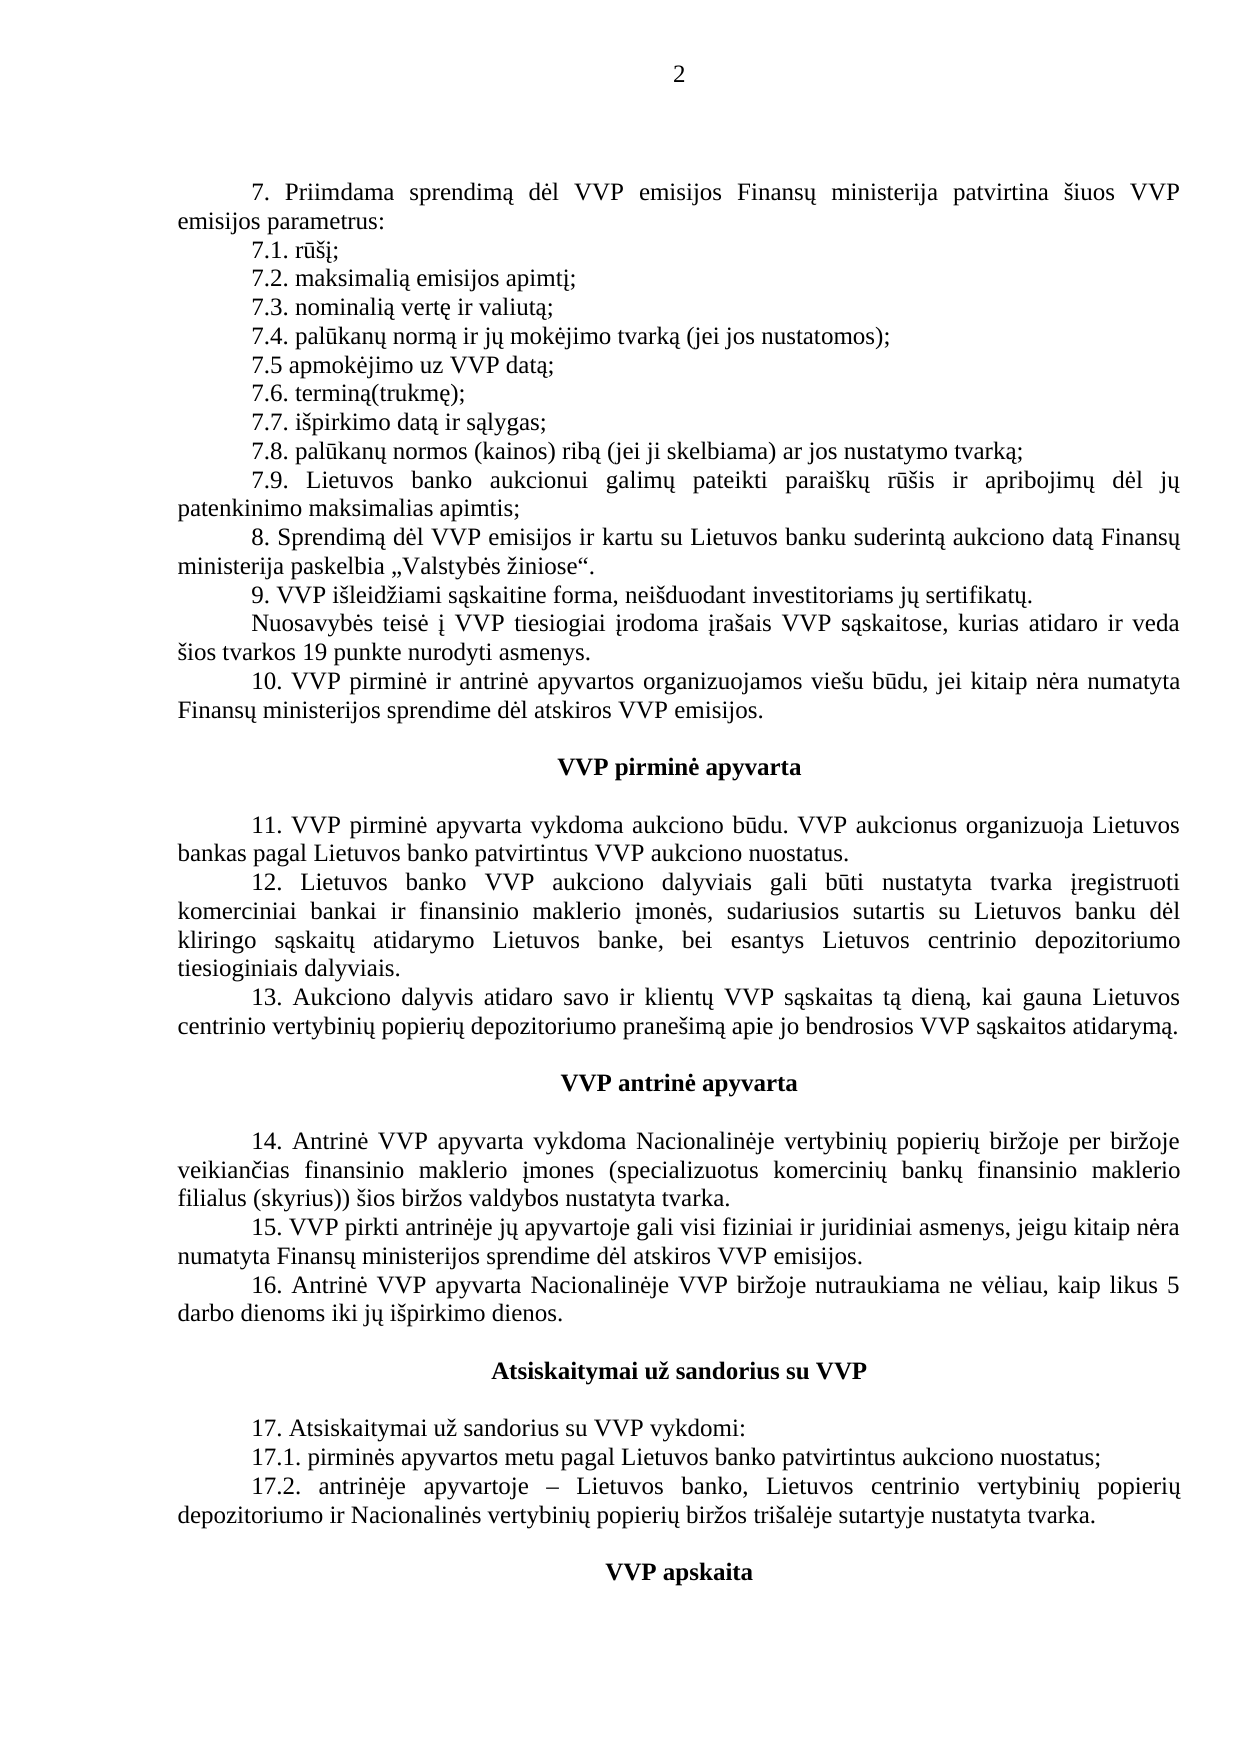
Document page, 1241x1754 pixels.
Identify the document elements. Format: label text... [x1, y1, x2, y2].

text Atsiskaitymai už sandorius su VVP [177, 1356, 1181, 1385]
text VVP antrinė apyvarta [177, 1068, 1181, 1097]
text 13. Aukciono dalyvis atidaro savo ir klientų VVP sąskaitas tą dieną, kai gauna Lietuvos centrinio vertybinių popierių depozitoriumo pranešimą apie jo bendrosios VVP sąskaitos atidarymą. [177, 982, 1181, 1040]
text 7.7. išpirkimo datą ir sąlygas; [177, 407, 1181, 436]
text 8. Sprendimą dėl VVP emisijos ir kartu su Lietuvos banku suderintą aukciono datą Finansų ministerija paskelbia „Valstybės žiniose“. [177, 522, 1181, 580]
text 7.8. palūkanų normos (kainos) ribą (jei ji skelbiama) ar jos nustatymo tvarką; [177, 436, 1181, 465]
text 7.4. palūkanų normą ir jų mokėjimo tvarką (jei jos nustatomos); [177, 321, 1181, 350]
text 14. Antrinė VVP apyvarta vykdoma Nacionalinėje vertybinių popierių biržoje per biržoje veikiančias finansinio maklerio įmones (specializuotus komercinių bankų finansinio maklerio filialus (skyrius)) šios biržos valdybos nustatyta tvarka. [177, 1126, 1181, 1212]
text 16. Antrinė VVP apyvarta Nacionalinėje VVP biržoje nutraukiama ne vėliau, kaip likus 5 darbo dienoms iki jų išpirkimo dienos. [177, 1270, 1181, 1327]
text 12. Lietuvos banko VVP aukciono dalyviais gali būti nustatyta tvarka įregistruoti komerciniai bankai ir finansinio maklerio įmonės, sudariusios sutartis su Lietuvos banku dėl kliringo sąskaitų atidarymo Lietuvos banke, bei esantys Lietuvos centrinio depozitoriumo tiesioginiais dalyviais. [177, 867, 1181, 982]
text 7.5 apmokėjimo uz VVP datą; [177, 350, 1181, 378]
text 17.1. pirminės apyvartos metu pagal Lietuvos banko patvirtintus aukciono nuostatus; [177, 1442, 1181, 1471]
text 7.1. rūšį; [177, 235, 1181, 263]
text 17. Atsiskaitymai už sandorius su VVP vykdomi: [177, 1413, 1181, 1442]
text 7.9. Lietuvos banko aukcionui galimų pateikti paraiškų rūšis ir apribojimų dėl jų patenkinimo maksimalias apimtis; [177, 465, 1181, 522]
text Nuosavybės teisė į VVP tiesiogiai įrodoma įrašais VVP sąskaitose, kurias atidaro ir veda šios tvarkos 19 punkte nurodyti asmenys. [177, 608, 1181, 666]
text 7.2. maksimalią emisijos apimtį; [177, 263, 1181, 292]
text 7.3. nominalią vertę ir valiutą; [177, 292, 1181, 321]
text VVP apskaita [177, 1557, 1181, 1586]
text VVP pirminė apyvarta [177, 752, 1181, 781]
text 11. VVP pirminė apyvarta vykdoma aukciono būdu. VVP aukcionus organizuoja Lietuvos bankas pagal Lietuvos banko patvirtintus VVP aukciono nuostatus. [177, 810, 1181, 867]
text 7.6. terminą(trukmę); [177, 378, 1181, 407]
text 15. VVP pirkti antrinėje jų apyvartoje gali visi fiziniai ir juridiniai asmenys, jeigu kitaip nėra numatyta Finansų ministerijos sprendime dėl atskiros VVP emisijos. [177, 1212, 1181, 1270]
text 7. Priimdama sprendimą dėl VVP emisijos Finansų ministerija patvirtina šiuos VVP emisijos parametrus: [177, 177, 1181, 235]
text 10. VVP pirminė ir antrinė apyvartos organizuojamos viešu būdu, jei kitaip nėra numatyta Finansų ministerijos sprendime dėl atskiros VVP emisijos. [177, 666, 1181, 723]
text 9. VVP išleidžiami sąskaitine forma, neišduodant investitoriams jų sertifikatų. [177, 580, 1181, 608]
text 17.2. antrinėje apyvartoje – Lietuvos banko, Lietuvos centrinio vertybinių popierių depozitoriumo ir Nacionalinės vertybinių popierių biržos trišalėje sutartyje nustatyta tvarka. [177, 1471, 1181, 1528]
